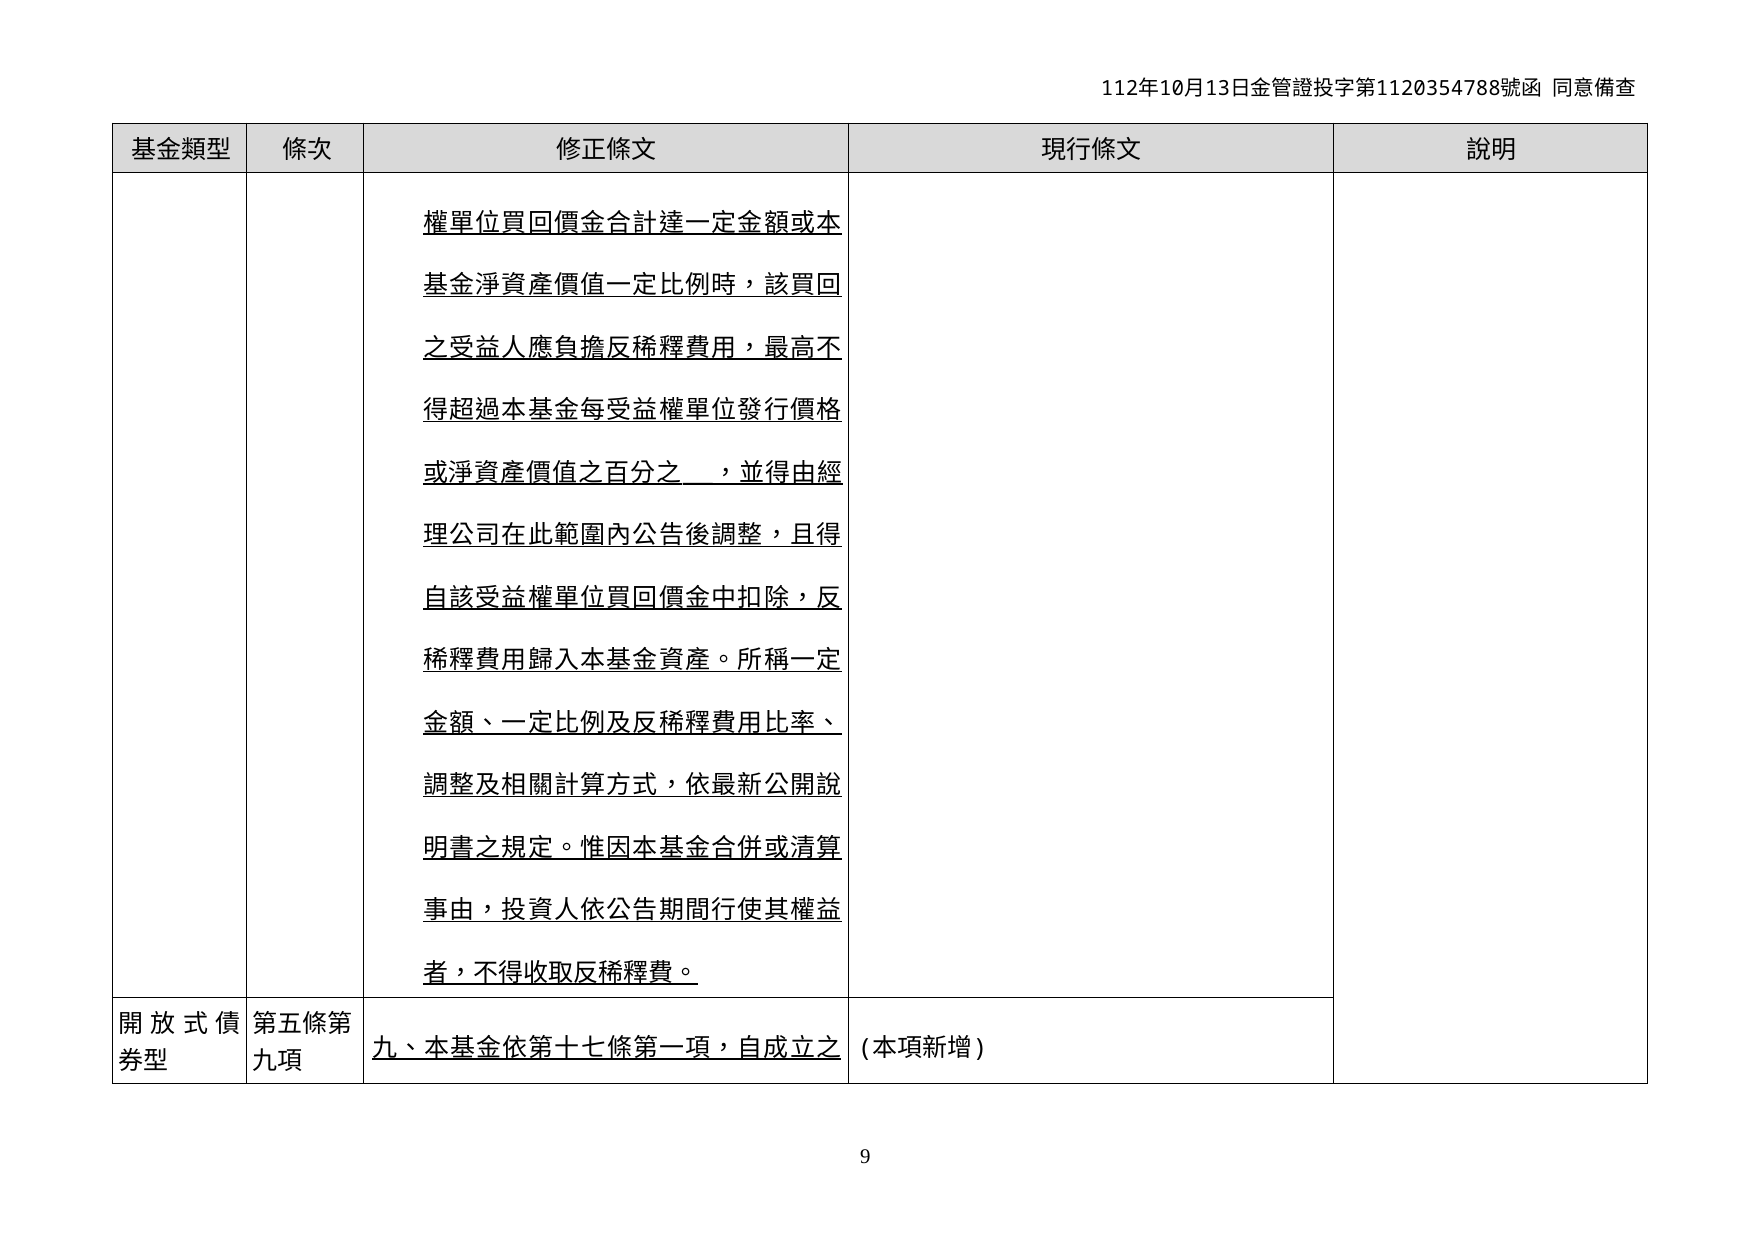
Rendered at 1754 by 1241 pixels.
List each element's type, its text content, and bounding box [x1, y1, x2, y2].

table_cell 第五條第九項 [247, 998, 363, 1082]
table_cell 權單位買回價金合計達一定金額或本基金淨資產價值一定比例時，該買回之受益人應負擔反稀釋費用，最高不得超過本基金每受益權單位發行價格或淨資產價值之百分之__，並得由經理公司在此範圍內公告後調整，且得自該受益權單位買回價金中扣除，反稀釋費用歸入本基金資產。所稱一定金額、一定比例及反稀釋費用比率、調整及相關計算方式，依最新公開說明書之規定。惟因本基金合併或清算事由，投資人依公告期間行使其權益者，不得收取反稀釋費。 [364, 173, 848, 997]
table_header 基金類型 [113, 124, 246, 172]
table_header 說明 [1334, 124, 1647, 172]
table_cell 九、本基金依第十七條第一項，自成立之 [364, 998, 848, 1082]
table_cell [247, 173, 363, 997]
table_cell (本項新增) [849, 998, 1333, 1082]
table_cell 開放式債券型 [113, 998, 246, 1082]
table_header 條次 [247, 124, 363, 172]
table_header 修正條文 [364, 124, 848, 172]
table_cell [849, 173, 1333, 997]
table_header 現行條文 [849, 124, 1333, 172]
table_cell [113, 173, 246, 997]
table_cell [1334, 173, 1647, 1082]
